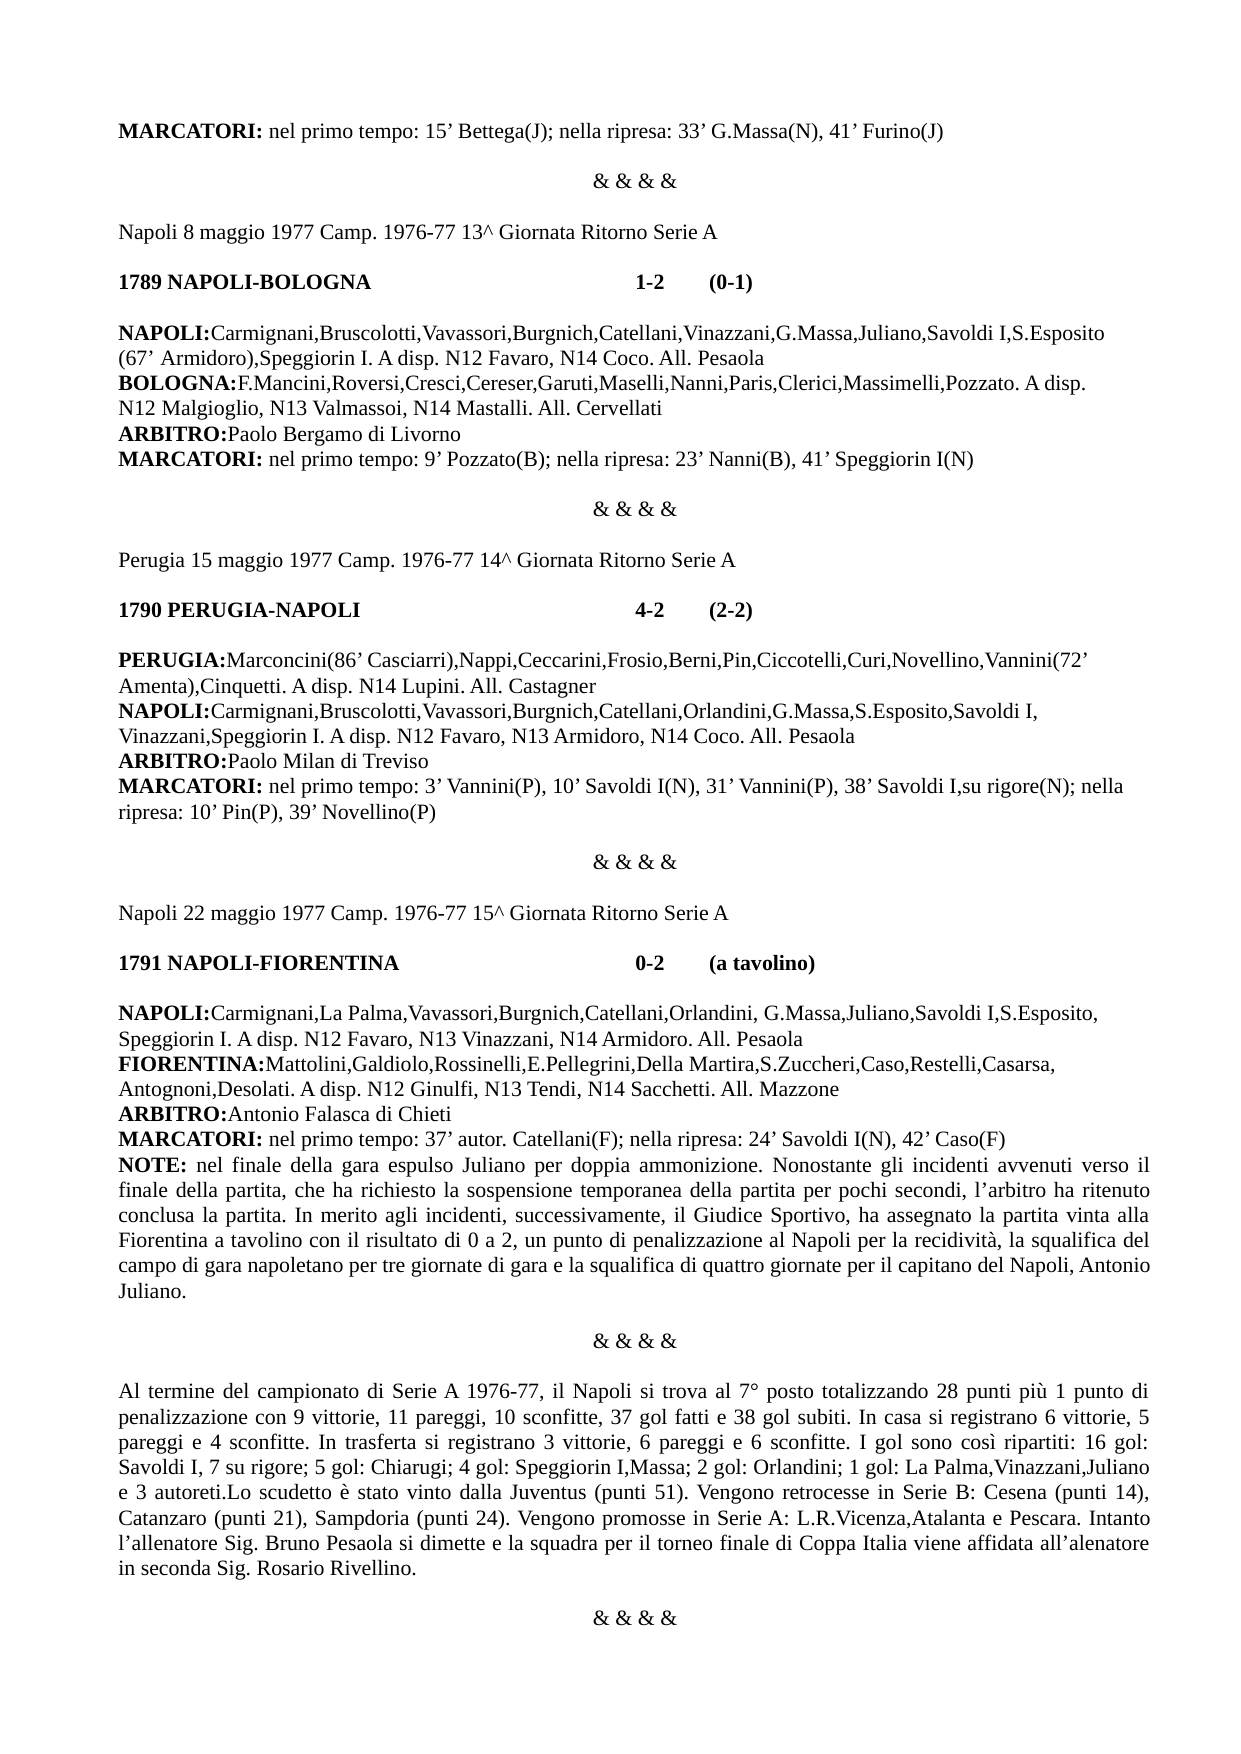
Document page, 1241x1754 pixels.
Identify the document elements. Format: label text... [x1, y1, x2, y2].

text & & & & [118, 1605, 1152, 1631]
text Perugia 15 maggio 1977 Camp. 1976-77 14^ Giornata Ritorno Serie A [118, 547, 1152, 572]
text N12 Malgioglio, N13 Valmassoi, N14 Mastalli. All. Cervellati [118, 395, 1152, 421]
text 1791 NAPOLI-FIORENTINA 0-2 (a tavolino) [118, 950, 1152, 975]
text 1789 NAPOLI-BOLOGNA 1-2 (0-1) [118, 269, 1152, 294]
text Amenta),Cinquetti. A disp. N14 Lupini. All. Castagner [118, 673, 1152, 698]
text & & & & [118, 168, 1152, 194]
text (67’ Armidoro),Speggiorin I. A disp. N12 Favaro, N14 Coco. All. Pesaola [118, 345, 1152, 370]
text BOLOGNA:F.Mancini,Roversi,Cresci,Cereser,Garuti,Maselli,Nanni,Paris,Clerici,Massimelli,Pozzato. A disp. [118, 370, 1152, 395]
text 1790 PERUGIA-NAPOLI 4-2 (2-2) [118, 597, 1152, 622]
text Speggiorin I. A disp. N12 Favaro, N13 Vinazzani, N14 Armidoro. All. Pesaola [118, 1026, 1152, 1051]
text & & & & [118, 1328, 1152, 1353]
text Napoli 8 maggio 1977 Camp. 1976-77 13^ Giornata Ritorno Serie A [118, 219, 1152, 244]
text NAPOLI:Carmignani,Bruscolotti,Vavassori,Burgnich,Catellani,Orlandini,G.Massa,S.Esposito,Savoldi I, [118, 698, 1152, 723]
text Napoli 22 maggio 1977 Camp. 1976-77 15^ Giornata Ritorno Serie A [118, 899, 1152, 925]
text NAPOLI:Carmignani,Bruscolotti,Vavassori,Burgnich,Catellani,Vinazzani,G.Massa,Juliano,Savoldi I,S.Esposito [118, 320, 1152, 345]
text ripresa: 10’ Pin(P), 39’ Novellino(P) [118, 799, 1152, 824]
text MARCATORI: nel primo tempo: 9’ Pozzato(B); nella ripresa: 23’ Nanni(B), 41’ Speggiorin I(N) [118, 446, 1152, 471]
text MARCATORI: nel primo tempo: 15’ Bettega(J); nella ripresa: 33’ G.Massa(N), 41’ Furino(J) [118, 118, 1152, 143]
text ARBITRO:Antonio Falasca di Chieti [118, 1101, 1152, 1126]
text Vinazzani,Speggiorin I. A disp. N12 Favaro, N13 Armidoro, N14 Coco. All. Pesaola [118, 723, 1152, 748]
text MARCATORI: nel primo tempo: 37’ autor. Catellani(F); nella ripresa: 24’ Savoldi I(N), 42’ Caso(F) [118, 1126, 1152, 1152]
text PERUGIA:Marconcini(86’ Casciarri),Nappi,Ceccarini,Frosio,Berni,Pin,Ciccotelli,Curi,Novellino,Vannini(72’ [118, 647, 1152, 673]
text NOTE: nel finale della gara espulso Juliano per doppia ammonizione. Nonostante gli incidenti avvenuti verso il finale della partita, che ha richiesto la sospensione temporanea della partita per pochi secondi, l’arbitro ha ritenuto conclusa la partita. In merito agli incidenti, successivamente, il Giudice Sportivo, ha assegnato la partita vinta alla Fiorentina a tavolino con il risultato di 0 a 2, un punto di penalizzazione al Napoli per la recidività, la squalifica del campo di gara napoletano per tre giornate di gara e la squalifica di quattro giornate per il capitano del Napoli, Antonio Juliano. [118, 1152, 1152, 1303]
text Al termine del campionato di Serie A 1976-77, il Napoli si trova al 7° posto totalizzando 28 punti più 1 punto di penalizzazione con 9 vittorie, 11 pareggi, 10 sconfitte, 37 gol fatti e 38 gol subiti. In casa si registrano 6 vittorie, 5 pareggi e 4 sconfitte. In trasferta si registrano 3 vittorie, 6 pareggi e 6 sconfitte. I gol sono così ripartiti: 16 gol: Savoldi I, 7 su rigore; 5 gol: Chiarugi; 4 gol: Speggiorin I,Massa; 2 gol: Orlandini; 1 gol: La Palma,Vinazzani,Juliano e 3 autoreti.Lo scudetto è stato vinto dalla Juventus (punti 51). Vengono retrocesse in Serie B: Cesena (punti 14), Catanzaro (punti 21), Sampdoria (punti 24). Vengono promosse in Serie A: L.R.Vicenza,Atalanta e Pescara. Intanto l’allenatore Sig. Bruno Pesaola si dimette e la squadra per il torneo finale di Coppa Italia viene affidata all’alenatore in seconda Sig. Rosario Rivellino. [118, 1378, 1152, 1580]
text FIORENTINA:Mattolini,Galdiolo,Rossinelli,E.Pellegrini,Della Martira,S.Zuccheri,Caso,Restelli,Casarsa, [118, 1051, 1152, 1076]
text ARBITRO:Paolo Milan di Treviso [118, 748, 1152, 773]
text NAPOLI:Carmignani,La Palma,Vavassori,Burgnich,Catellani,Orlandini, G.Massa,Juliano,Savoldi I,S.Esposito, [118, 1000, 1152, 1026]
text & & & & [118, 849, 1152, 874]
text & & & & [118, 496, 1152, 521]
text Antognoni,Desolati. A disp. N12 Ginulfi, N13 Tendi, N14 Sacchetti. All. Mazzone [118, 1076, 1152, 1101]
text ARBITRO:Paolo Bergamo di Livorno [118, 421, 1152, 446]
text MARCATORI: nel primo tempo: 3’ Vannini(P), 10’ Savoldi I(N), 31’ Vannini(P), 38’ Savoldi I,su rigore(N); nella [118, 773, 1152, 799]
